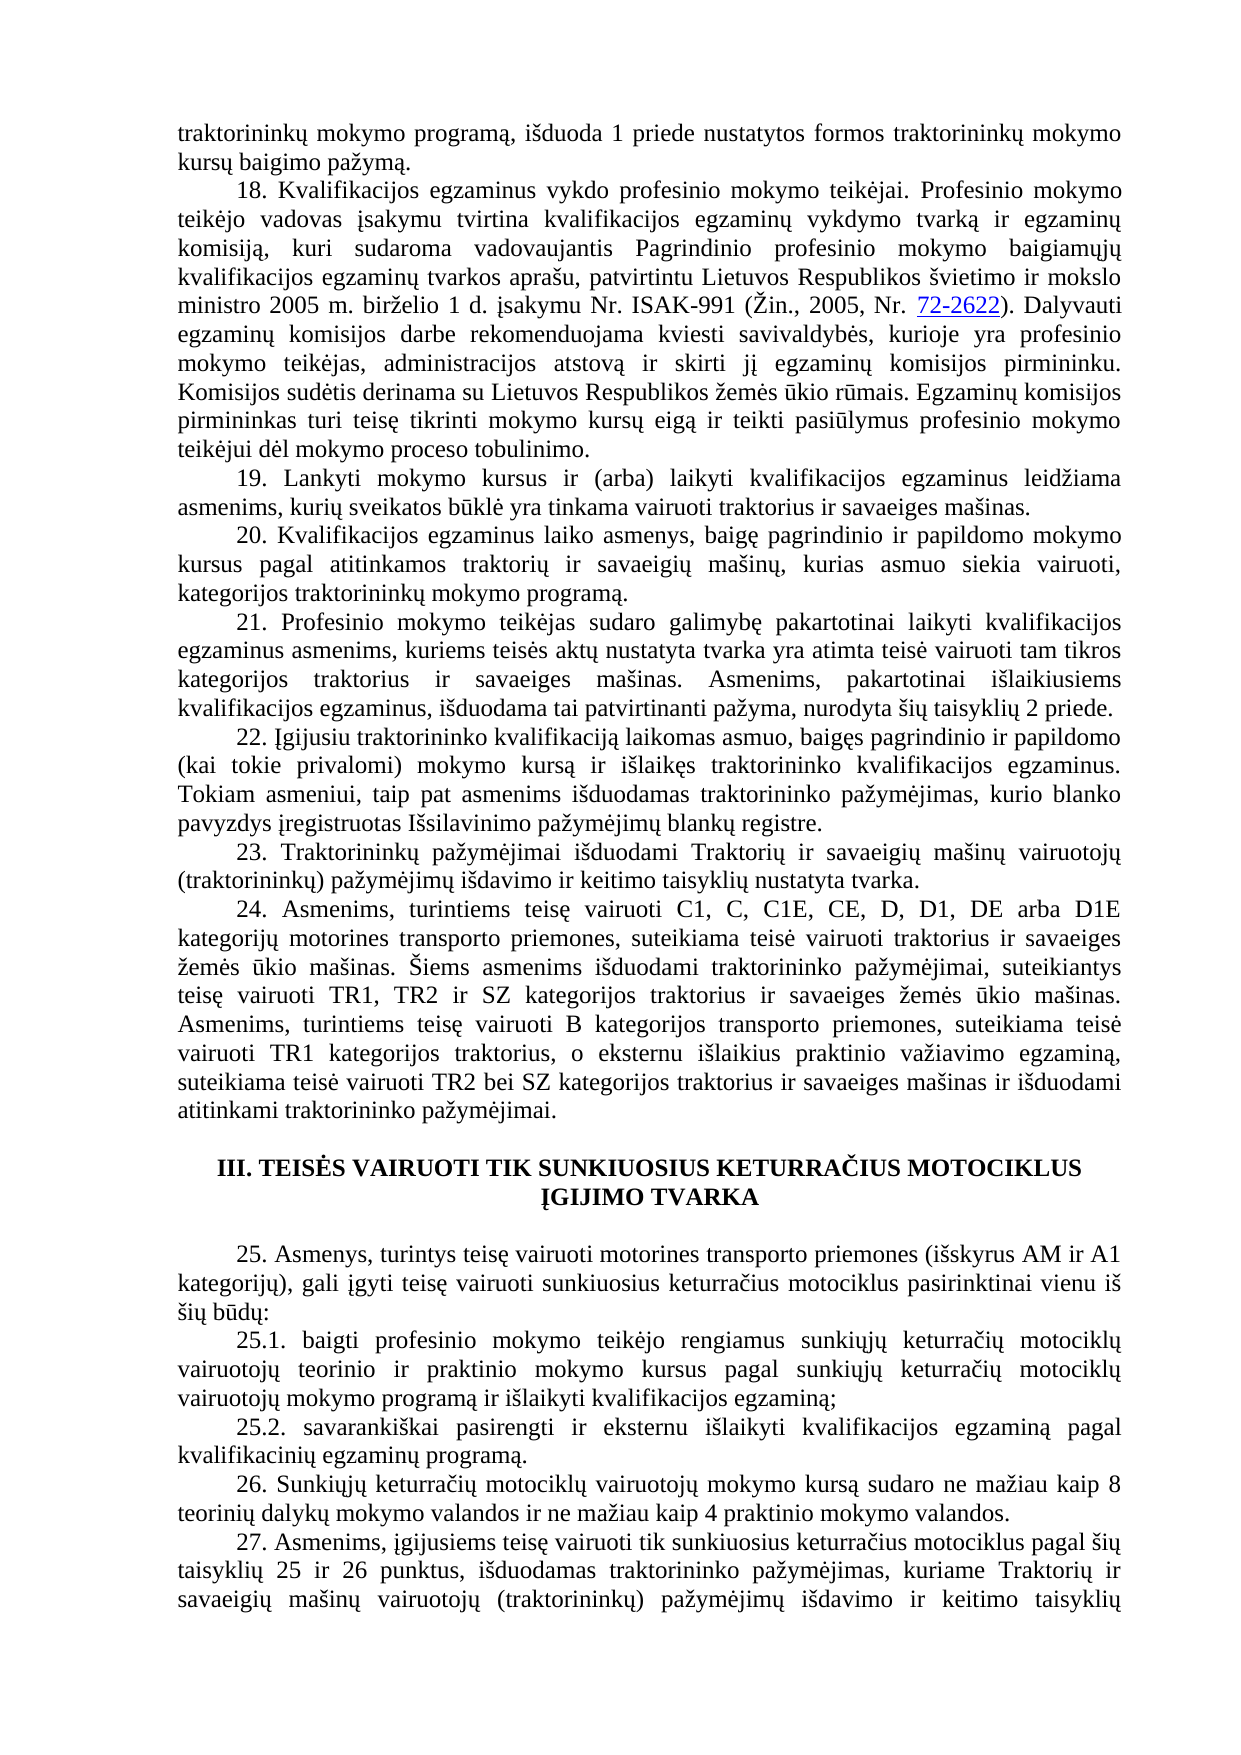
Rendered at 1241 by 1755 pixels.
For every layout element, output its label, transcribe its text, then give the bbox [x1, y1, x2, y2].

text 25.2. savarankiškai pasirengti ir eksternu išlaikyti kvalifikacijos egzaminą pagal kvalifikacinių egzaminų programą. [177, 1412, 1122, 1469]
text 26. Sunkiųjų keturračių motociklų vairuotojų mokymo kursą sudaro ne mažiau kaip 8 teorinių dalykų mokymo valandos ir ne mažiau kaip 4 praktinio mokymo valandos. [177, 1469, 1122, 1527]
text 23. Traktorininkų pažymėjimai išduodami Traktorių ir savaeigių mašinų vairuotojų (traktorininkų) pažymėjimų išdavimo ir keitimo taisyklių nustatyta tvarka. [177, 837, 1122, 894]
text 24. Asmenims, turintiems teisę vairuoti C1, C, C1E, CE, D, D1, DE arba D1E kategorijų motorines transporto priemones, suteikiama teisė vairuoti traktorius ir savaeiges žemės ūkio mašinas. Šiems asmenims išduodami traktorininko pažymėjimai, suteikiantys teisę vairuoti TR1, TR2 ir SZ kategorijos traktorius ir savaeiges žemės ūkio mašinas. Asmenims, turintiems teisę vairuoti B kategorijos transporto priemones, suteikiama teisė vairuoti TR1 kategorijos traktorius, o eksternu išlaikius praktinio važiavimo egzaminą, suteikiama teisė vairuoti TR2 bei SZ kategorijos traktorius ir savaeiges mašinas ir išduodami atitinkami traktorininko pažymėjimai. [177, 894, 1122, 1124]
text 22. Įgijusiu traktorininko kvalifikaciją laikomas asmuo, baigęs pagrindinio ir papildomo (kai tokie privalomi) mokymo kursą ir išlaikęs traktorininko kvalifikacijos egzaminus. Tokiam asmeniui, taip pat asmenims išduodamas traktorininko pažymėjimas, kurio blanko pavyzdys įregistruotas Išsilavinimo pažymėjimų blankų registre. [177, 722, 1122, 837]
text traktorininkų mokymo programą, išduoda 1 priede nustatytos formos traktorininkų mokymo kursų baigimo pažymą. [177, 118, 1122, 176]
text 20. Kvalifikacijos egzaminus laiko asmenys, baigę pagrindinio ir papildomo mokymo kursus pagal atitinkamos traktorių ir savaeigių mašinų, kurias asmuo siekia vairuoti, kategorijos traktorininkų mokymo programą. [177, 521, 1122, 607]
text 19. Lankyti mokymo kursus ir (arba) laikyti kvalifikacijos egzaminus leidžiama asmenims, kurių sveikatos būklė yra tinkama vairuoti traktorius ir savaeiges mašinas. [177, 463, 1122, 521]
text 25.1. baigti profesinio mokymo teikėjo rengiamus sunkiųjų keturračių motociklų vairuotojų teorinio ir praktinio mokymo kursus pagal sunkiųjų keturračių motociklų vairuotojų mokymo programą ir išlaikyti kvalifikacijos egzaminą; [177, 1326, 1122, 1412]
text 18. Kvalifikacijos egzaminus vykdo profesinio mokymo teikėjai. Profesinio mokymo teikėjo vadovas įsakymu tvirtina kvalifikacijos egzaminų vykdymo tvarką ir egzaminų komisiją, kuri sudaroma vadovaujantis Pagrindinio profesinio mokymo baigiamųjų kvalifikacijos egzaminų tvarkos aprašu, patvirtintu Lietuvos Respublikos švietimo ir mokslo ministro 2005 m. birželio 1 d. įsakymu Nr. ISAK-991 (Žin., 2005, Nr. 72-2622). Dalyvauti egzaminų komisijos darbe rekomenduojama kviesti savivaldybės, kurioje yra profesinio mokymo teikėjas, administracijos atstovą ir skirti jį egzaminų komisijos pirmininku. Komisijos sudėtis derinama su Lietuvos Respublikos žemės ūkio rūmais. Egzaminų komisijos pirmininkas turi teisę tikrinti mokymo kursų eigą ir teikti pasiūlymus profesinio mokymo teikėjui dėl mokymo proceso tobulinimo. [177, 176, 1122, 463]
text 27. Asmenims, įgijusiems teisę vairuoti tik sunkiuosius keturračius motociklus pagal šių taisyklių 25 ir 26 punktus, išduodamas traktorininko pažymėjimas, kuriame Traktorių ir savaeigių mašinų vairuotojų (traktorininkų) pažymėjimų išdavimo ir keitimo taisyklių [177, 1527, 1122, 1613]
text 25. Asmenys, turintys teisę vairuoti motorines transporto priemones (išskyrus AM ir A1 kategorijų), gali įgyti teisę vairuoti sunkiuosius keturračius motociklus pasirinktinai vienu iš šių būdų: [177, 1239, 1122, 1326]
text 21. Profesinio mokymo teikėjas sudaro galimybę pakartotinai laikyti kvalifikacijos egzaminus asmenims, kuriems teisės aktų nustatyta tvarka yra atimta teisė vairuoti tam tikros kategorijos traktorius ir savaeiges mašinas. Asmenims, pakartotinai išlaikiusiems kvalifikacijos egzaminus, išduodama tai patvirtinanti pažyma, nurodyta šių taisyklių 2 priede. [177, 607, 1122, 722]
text III. TEISĖS VAIRUOTI TIK SUNKIUOSIUS KETURRAČIUS MOTOCIKLUS ĮGIJIMO TVARKA [177, 1153, 1122, 1211]
